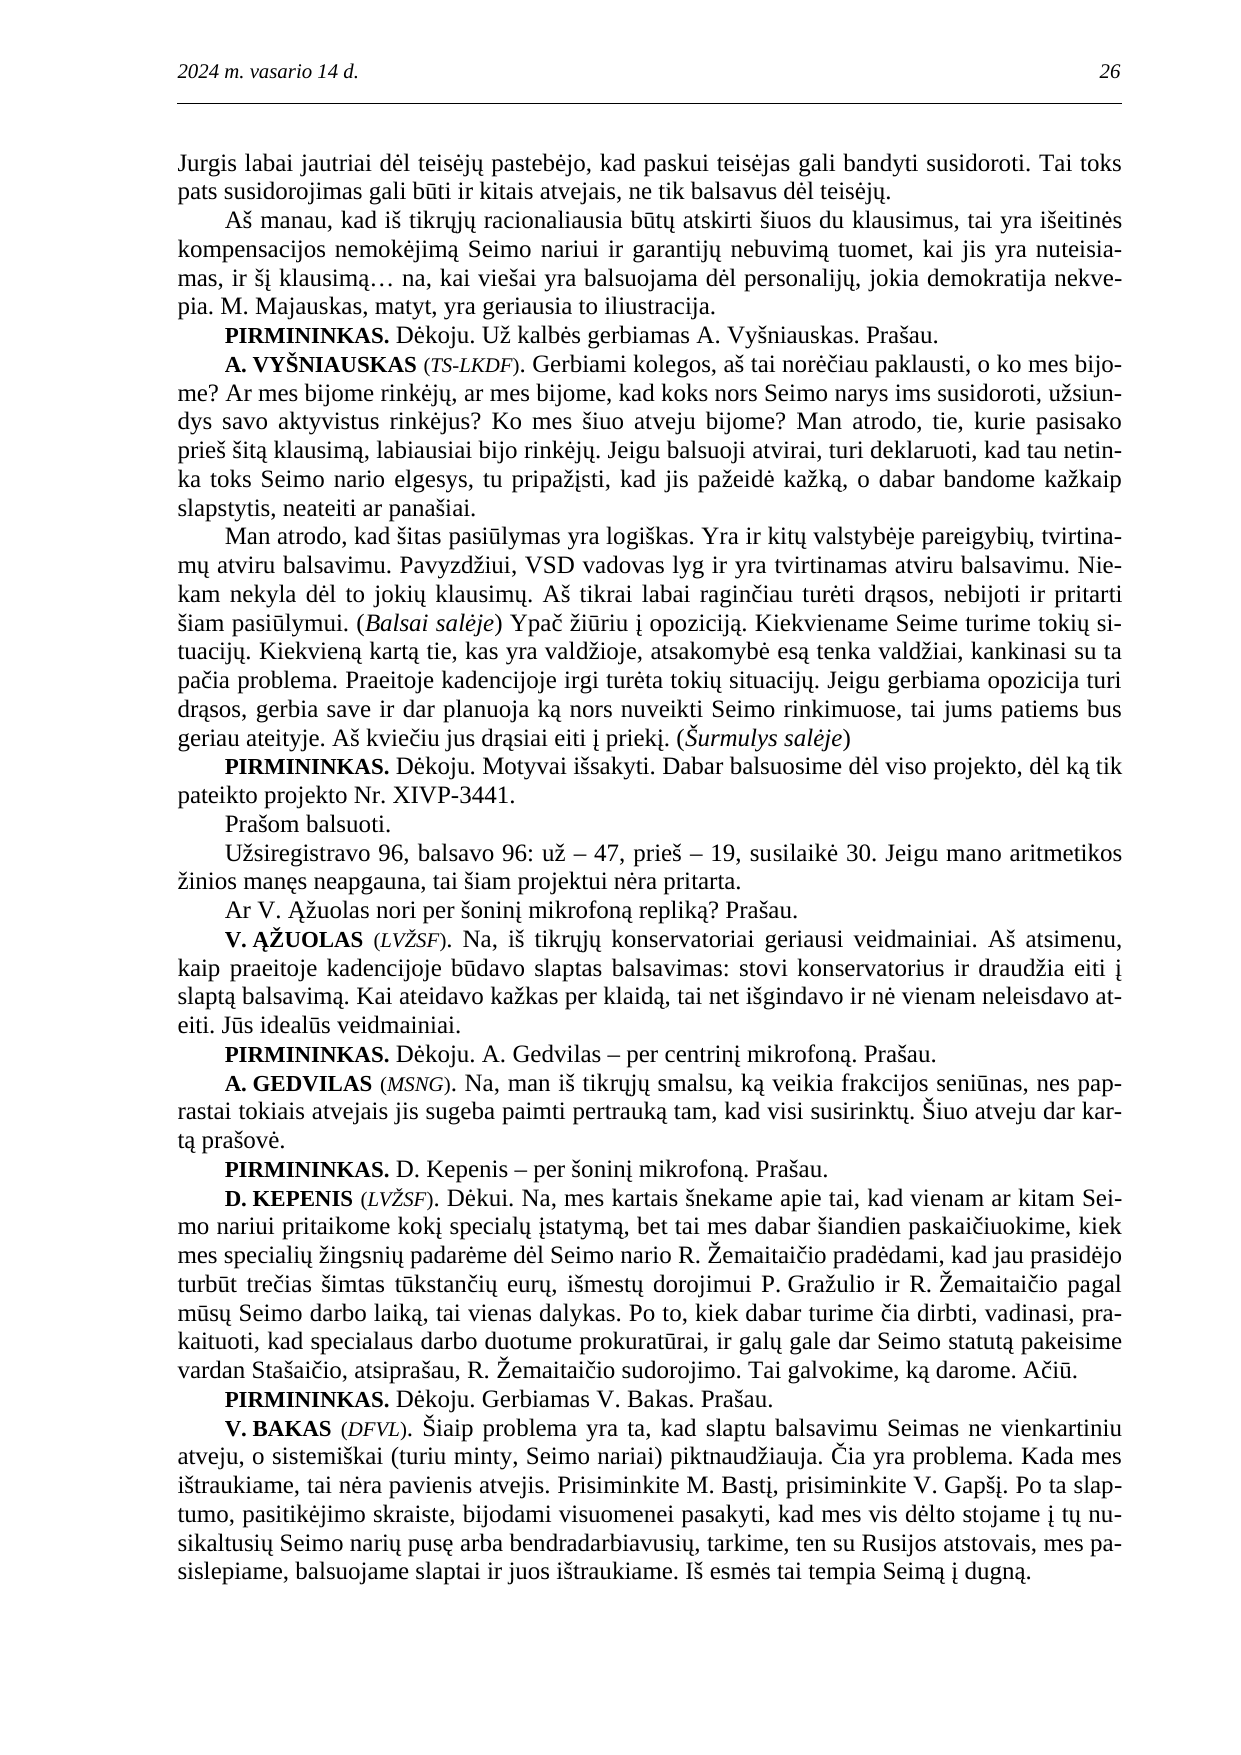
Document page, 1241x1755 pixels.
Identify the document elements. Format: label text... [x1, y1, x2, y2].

text PIRMININKAS. Dė­ko­ju. A. Ged­vi­las – per cen­tri­nį mik­ro­fo­ną. Pra­šau. [177, 1039, 1122, 1068]
text A. GEDVILAS (MSNG). Na, man iš tik­rų­jų smal­su, ką vei­kia frak­ci­jos se­niū­nas, nes pa­p­ras­tai to­kiais at­ve­jais jis su­ge­ba pa­im­ti per­trau­ką tam, kad vi­si su­si­rink­tų. Šiuo at­ve­ju dar kar­tą pra­šo­vė. [177, 1068, 1122, 1154]
text Man at­ro­do, kad ši­tas pa­siū­ly­mas yra lo­giš­kas. Yra ir ki­tų vals­ty­bė­je pa­rei­gy­bių, tvir­ti­na­mų at­vi­ru bal­sa­vi­mu. Pa­vyz­džiui, VSD va­do­vas lyg ir yra tvir­ti­na­mas at­vi­ru bal­sa­vi­mu. Nie­kam ne­ky­la dėl to jo­kių klau­si­mų. Aš tik­rai la­bai ra­gin­čiau tu­rė­ti drą­sos, ne­bi­jo­ti ir pri­tar­ti šiam pa­siū­ly­mui. (Bal­sai sa­lė­je) Ypač žiū­riu į opo­zi­ci­ją. Kiek­vie­na­me Sei­me tu­ri­me to­kių si­tu­a­ci­jų. Kiek­vie­ną kar­tą tie, kas yra val­džio­je, at­sa­ko­my­bė esą ten­ka val­džiai, kan­ki­na­si su ta pa­čia pro­ble­ma. Pra­ei­to­je ka­den­ci­jo­je ir­gi tu­rė­ta to­kių si­tu­a­ci­jų. Jei­gu ger­bia­ma opo­zi­ci­ja tu­ri drą­sos, ger­bia sa­ve ir dar pla­nuo­ja ką nors nu­veik­ti Sei­mo rin­ki­muo­se, tai jums pa­tiems bus ge­riau at­ei­ty­je. Aš kvie­čiu jus drą­siai ei­ti į prie­kį. (Šur­mu­lys sa­lė­je) [177, 521, 1122, 751]
text V. BAKAS (DFVL). Šiaip pro­ble­ma yra ta, kad slap­tu bal­sa­vi­mu Sei­mas ne vien­kar­ti­niu at­ve­ju, o sis­te­miš­kai (tu­riu min­ty, Sei­mo na­riai) pik­tnau­džiau­ja. Čia yra pro­ble­ma. Ka­da mes iš­trau­kia­me, tai nė­ra pa­vie­nis at­ve­jis. Pri­si­min­ki­te M. Bas­tį, pri­si­min­ki­te V. Gap­šį. Po ta slap­tu­mo, pa­si­ti­kė­ji­mo skrais­te, bi­jo­da­mi vi­suo­me­nei pa­sa­ky­ti, kad mes vis dėl­to sto­ja­me į tų nu­si­kal­tu­sių Sei­mo na­rių pu­sę ar­ba ben­dra­dar­bia­vu­sių, tar­ki­me, ten su Ru­si­jos at­sto­vais, mes pa­si­sle­pia­me, bal­suo­ja­me slap­tai ir juos iš­trau­kia­me. Iš es­mės tai tem­pia Sei­mą į dug­ną. [177, 1413, 1122, 1585]
text Pra­šom bal­suo­ti. [177, 809, 1122, 838]
text PIRMININKAS. Dė­ko­ju. Ger­bia­mas V. Ba­kas. Pra­šau. [177, 1384, 1122, 1413]
text PIRMININKAS. Dė­ko­ju. Už kal­bės ger­bia­mas A. Vyš­niaus­kas. Pra­šau. [177, 320, 1122, 349]
text D. KEPENIS (LVŽSF). Dė­kui. Na, mes kar­tais šne­ka­me apie tai, kad vie­nam ar ki­tam Sei­mo na­riui pri­tai­ko­me ko­kį spe­cia­lų įsta­ty­mą, bet tai mes da­bar šian­dien pa­skai­čiuo­ki­me, kiek mes spe­cia­lių žings­nių pa­da­rė­me dėl Sei­mo na­rio R. Že­mai­tai­čio pra­dė­da­mi, kad jau pra­si­dė­jo tur­būt tre­čias šim­tas tūks­tan­čių eu­rų, iš­mes­tų do­ro­ji­mui P. Gra­žu­lio ir R. Že­mai­tai­čio pa­gal mū­sų Sei­mo dar­bo lai­ką, tai vie­nas da­ly­kas. Po to, kiek da­bar tu­ri­me čia dirb­ti, va­di­na­si, pra­kai­tuo­ti, kad spe­cia­laus dar­bo duo­tu­me pro­ku­ra­tū­rai, ir ga­lų ga­le dar Sei­mo sta­tu­tą pa­kei­si­me var­dan Sta­šai­čio, at­si­pra­šau, R. Že­mai­tai­čio su­do­ro­ji­mo. Tai gal­vo­ki­me, ką da­ro­me. Ačiū. [177, 1183, 1122, 1384]
text Jur­gis la­bai jaut­riai dėl tei­sė­jų pa­ste­bė­jo, kad pas­kui tei­sė­jas ga­li ban­dy­ti su­si­do­ro­ti. Tai toks pats su­si­do­ro­ji­mas ga­li bū­ti ir ki­tais at­ve­jais, ne tik bal­sa­vus dėl tei­sė­jų. [177, 148, 1122, 205]
text PIRMININKAS. Dė­ko­ju. Mo­ty­vai iš­sa­ky­ti. Da­bar bal­suo­si­me dėl vi­so pro­jek­to, dėl ką tik pa­teik­to pro­jek­to Nr. XIVP-3441. [177, 751, 1122, 809]
text Ar V. Ąžuo­las no­ri per šo­ni­nį mik­ro­fo­ną re­pli­ką? Pra­šau. [177, 895, 1122, 924]
text A. VYŠNIAUSKAS (TS-LKDF). Ger­bia­mi ko­le­gos, aš tai no­rė­čiau pa­klaus­ti, o ko mes bi­jo­me? Ar mes bi­jo­me rin­kė­jų, ar mes bi­jo­me, kad koks nors Sei­mo na­rys ims su­si­do­ro­ti, už­siun­dys sa­vo ak­ty­vis­tus rin­kė­jus? Ko mes šiuo at­ve­ju bi­jo­me? Man at­ro­do, tie, ku­rie pa­si­sa­ko prieš ši­tą klau­si­mą, la­biau­siai bi­jo rin­kė­jų. Jei­gu bal­suo­ji at­vi­rai, tu­ri de­kla­ruo­ti, kad tau ne­tin­ka toks Sei­mo na­rio el­ge­sys, tu pri­pa­žįs­ti, kad jis pa­žei­dė kaž­ką, o da­bar ban­do­me kaž­kaip slaps­ty­tis, ne­at­ei­ti ar pa­na­šiai. [177, 349, 1122, 521]
text Už­si­re­gist­ra­vo 96, bal­sa­vo 96: už – 47, prieš – 19, su­si­lai­kė 30. Jei­gu ma­no arit­me­ti­kos ži­nios ma­nęs ne­ap­gau­na, tai šiam pro­jek­tui nė­ra pri­tar­ta. [177, 838, 1122, 895]
text V. ĄŽUOLAS (LVŽSF). Na, iš tik­rų­jų kon­ser­va­to­riai ge­riau­si veid­mai­niai. Aš at­si­me­nu, kaip pra­ei­to­je ka­den­ci­jo­je bū­da­vo slap­tas bal­sa­vi­mas: sto­vi kon­ser­va­to­rius ir drau­džia ei­ti į slap­tą bal­sa­vi­mą. Kai at­ei­da­vo kaž­kas per klai­dą, tai net iš­gin­da­vo ir nė vie­nam ne­leis­da­vo at­ei­ti. Jūs ide­a­lūs veid­mai­niai. [177, 924, 1122, 1039]
text Aš ma­nau, kad iš tik­rų­jų ra­cio­na­liau­sia bū­tų at­skir­ti šiuos du klau­si­mus, tai yra iš­ei­ti­nės kom­pen­sa­ci­jos ne­mo­kė­ji­mą Sei­mo na­riui ir ga­ran­ti­jų ne­bu­vi­mą tuo­met, kai jis yra nu­tei­sia­mas, ir šį klau­si­mą… na, kai vie­šai yra bal­suo­ja­ma dėl per­so­na­li­jų, jo­kia de­mo­kra­tija ne­kve­pia. M. Ma­jaus­kas, ma­tyt, yra ge­riau­sia to iliust­ra­ci­ja. [177, 205, 1122, 320]
text PIRMININKAS. D. Ke­pe­nis – per šo­ni­nį mik­ro­fo­ną. Pra­šau. [177, 1154, 1122, 1183]
